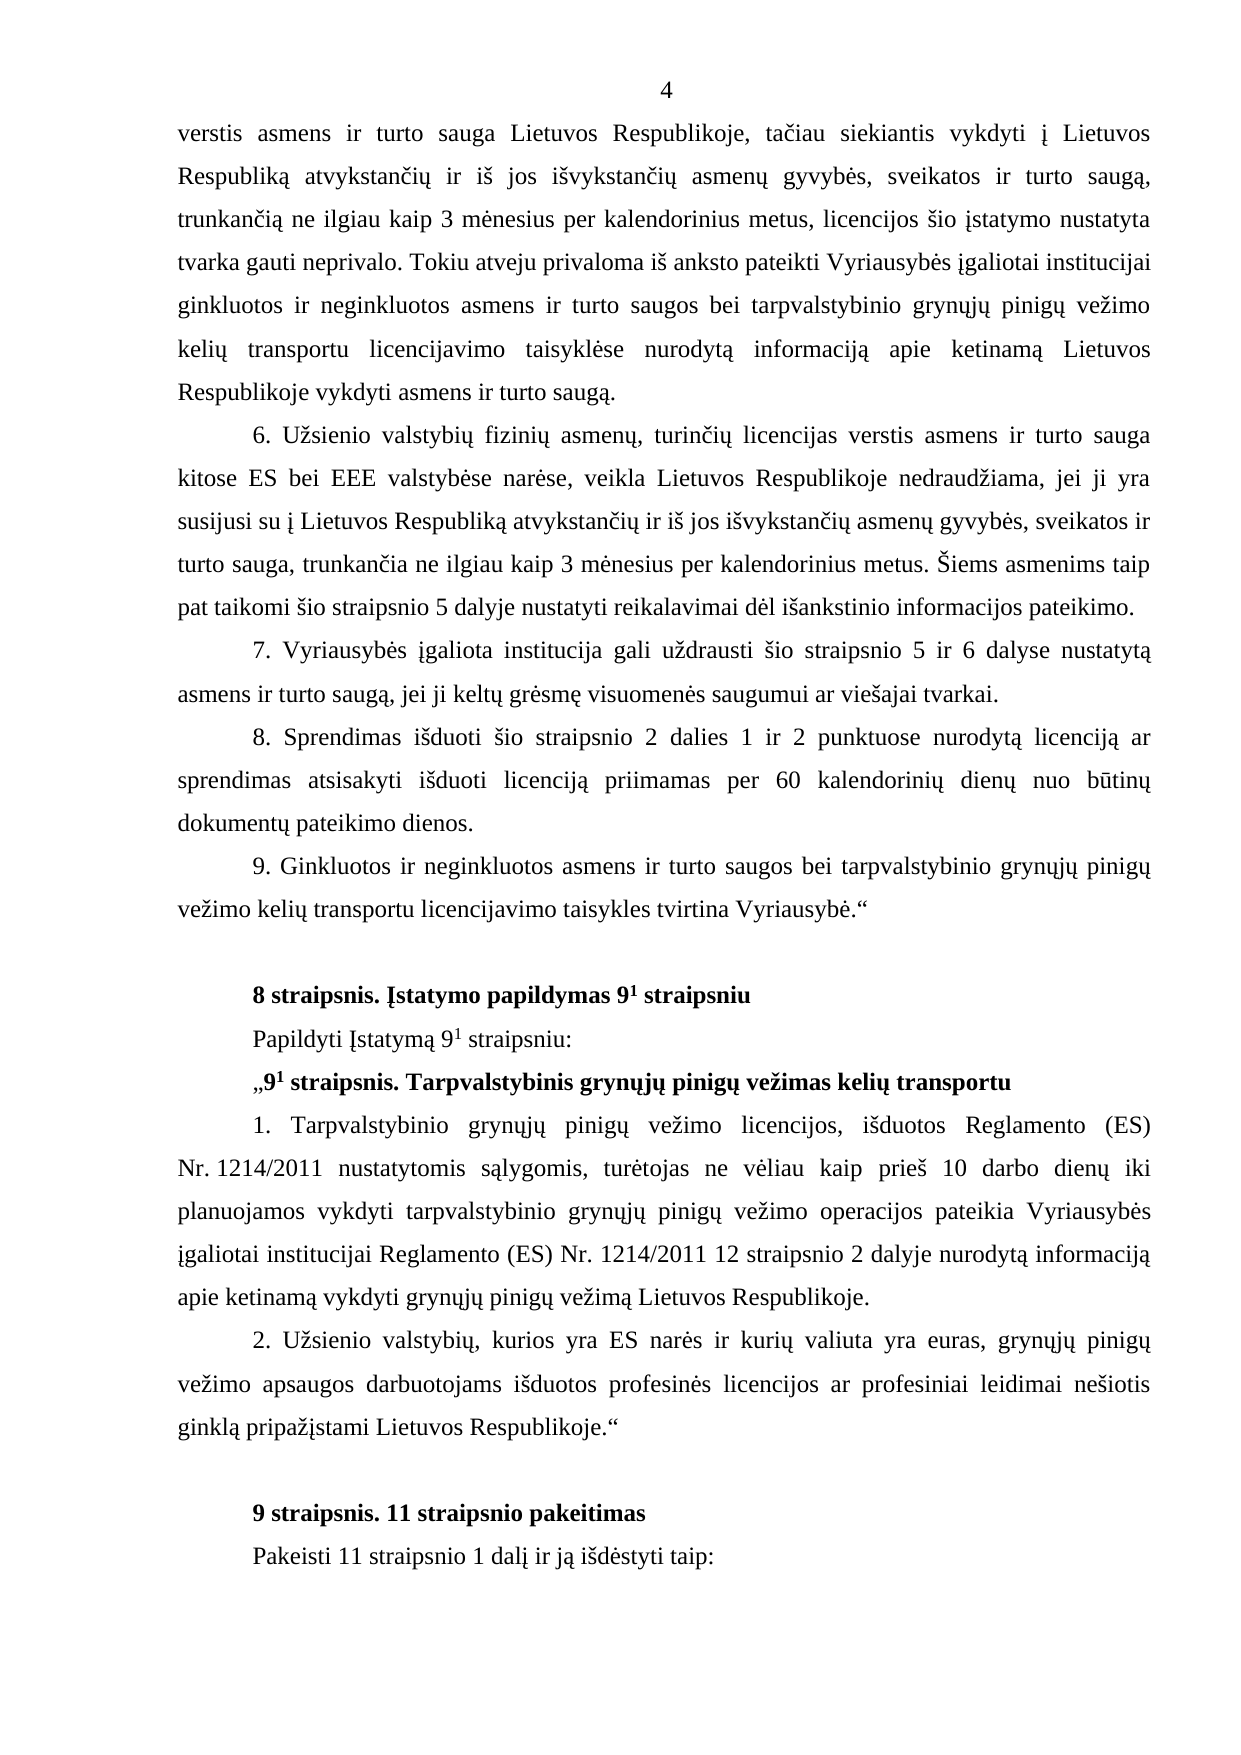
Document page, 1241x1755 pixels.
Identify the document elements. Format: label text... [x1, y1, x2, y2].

text 8. Sprendimas išduoti šio straipsnio 2 dalies 1 ir 2 punktuose nurodytą licenciją ar sprendimas atsisakyti išduoti licenciją priimamas per 60 kalendorinių dienų nuo būtinų dokumentų pateikimo dienos. [177, 722, 1152, 837]
text 1. Tarpvalstybinio grynųjų pinigų vežimo licencijos, išduotos Reglamento (ES) Nr. 1214/2011 nustatytomis sąlygomis, turėtojas ne vėliau kaip prieš 10 darbo dienų iki planuojamos vykdyti tarpvalstybinio grynųjų pinigų vežimo operacijos pateikia Vyriausybės įgaliotai institucijai Reglamento (ES) Nr. 1214/2011 12 straipsnio 2 dalyje nurodytą informaciją apie ketinamą vykdyti grynųjų pinigų vežimą Lietuvos Respublikoje. [177, 1110, 1152, 1311]
text 9 straipsnis. 11 straipsnio pakeitimas [177, 1498, 1152, 1527]
text 7. Vyriausybės įgaliota institucija gali uždrausti šio straipsnio 5 ir 6 dalyse nustatytą asmens ir turto saugą, jei ji keltų grėsmę visuomenės saugumui ar viešajai tvarkai. [177, 636, 1152, 707]
text 9. Ginkluotos ir neginkluotos asmens ir turto saugos bei tarpvalstybinio grynųjų pinigų vežimo kelių transportu licencijavimo taisykles tvirtina Vyriausybė.“ [177, 851, 1152, 923]
text 6. Užsienio valstybių fizinių asmenų, turinčių licencijas verstis asmens ir turto sauga kitose ES bei EEE valstybėse narėse, veikla Lietuvos Respublikoje nedraudžiama, jei ji yra susijusi su į Lietuvos Respubliką atvykstančių ir iš jos išvykstančių asmenų gyvybės, sveikatos ir turto sauga, trunkančia ne ilgiau kaip 3 mėnesius per kalendorinius metus. Šiems asmenims taip pat taikomi šio straipsnio 5 dalyje nustatyti reikalavimai dėl išankstinio informacijos pateikimo. [177, 420, 1152, 621]
text „91 straipsnis. Tarpvalstybinis grynųjų pinigų vežimas kelių transportu [177, 1067, 1152, 1096]
text 8 straipsnis. Įstatymo papildymas 91 straipsniu [177, 981, 1152, 1009]
text Pakeisti 11 straipsnio 1 dalį ir ją išdėstyti taip: [177, 1541, 1152, 1570]
text verstis asmens ir turto sauga Lietuvos Respublikoje, tačiau siekiantis vykdyti į Lietuvos Respubliką atvykstančių ir iš jos išvykstančių asmenų gyvybės, sveikatos ir turto saugą, trunkančią ne ilgiau kaip 3 mėnesius per kalendorinius metus, licencijos šio įstatymo nustatyta tvarka gauti neprivalo. Tokiu atveju privaloma iš anksto pateikti Vyriausybės įgaliotai institucijai ginkluotos ir neginkluotos asmens ir turto saugos bei tarpvalstybinio grynųjų pinigų vežimo kelių transportu licencijavimo taisyklėse nurodytą informaciją apie ketinamą Lietuvos Respublikoje vykdyti asmens ir turto saugą. [177, 118, 1152, 406]
text 2. Užsienio valstybių, kurios yra ES narės ir kurių valiuta yra euras, grynųjų pinigų vežimo apsaugos darbuotojams išduotos profesinės licencijos ar profesiniai leidimai nešiotis ginklą pripažįstami Lietuvos Respublikoje.“ [177, 1326, 1152, 1441]
text Papildyti Įstatymą 91 straipsniu: [177, 1024, 1152, 1052]
